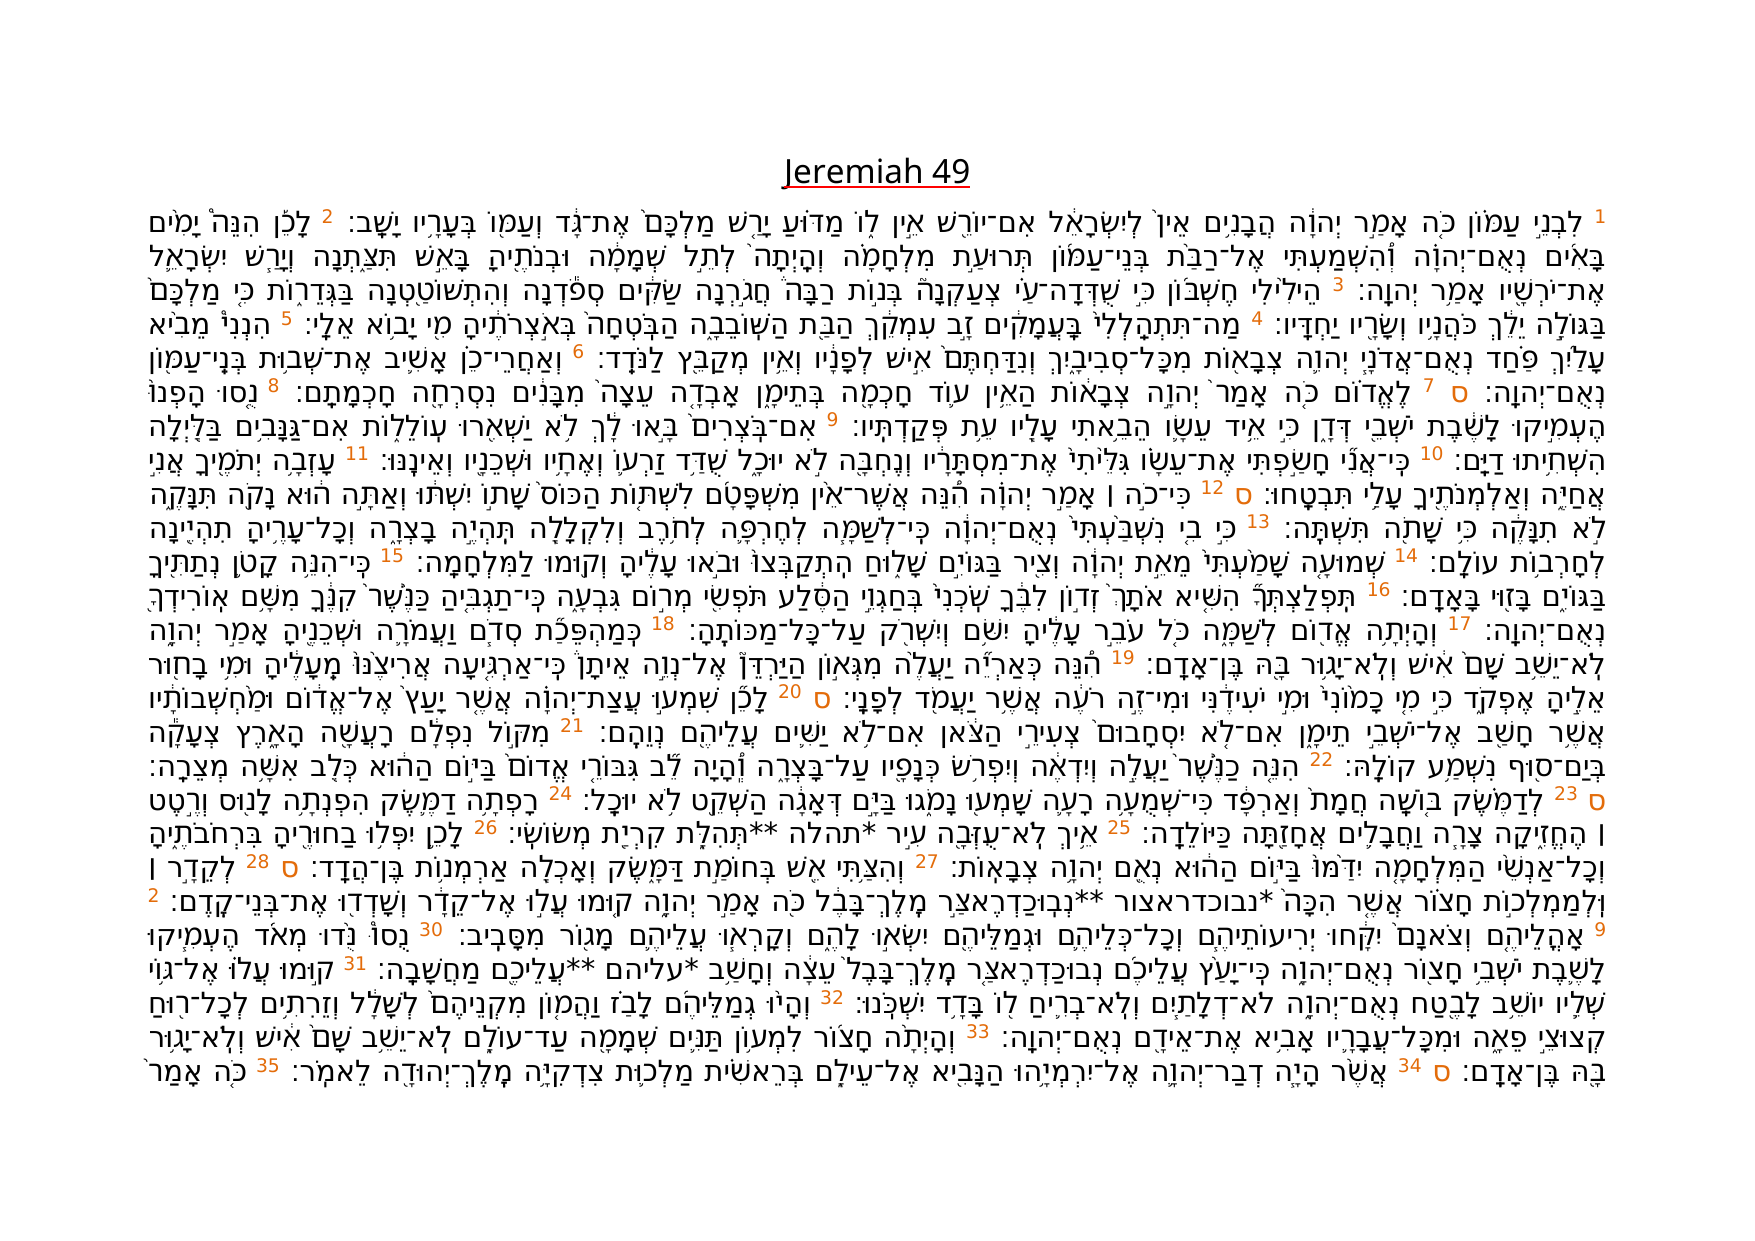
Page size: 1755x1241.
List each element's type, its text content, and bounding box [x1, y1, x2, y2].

text 1 לִבְנֵ֣י עַמּ֗וֹן כֹּ֚ה אָמַ֣ר יְהוָ֔ה הֲבָנִ֥ים אֵין֙ לְיִשְׂרָאֵ֔ל אִם־יוֹרֵ֖שׁ אֵ֣ין ל֑וֹ מַדּ֗וּעַ יָרַ֤שׁ מַלְכָּם֙ אֶת־גָּ֔ד וְעַמּ֖וֹ בְּעָרָ֥יו יָשָֽׁב׃ 2 לָכֵ֡ן הִנֵּה֩ יָמִ֨ים בָּאִ֜ים נְאֻם־יְהוָ֗ה וְ֠הִשְׁמַעְתִּי אֶל־רַבַּ֨ת בְּנֵי־עַמּ֜וֹן תְּרוּעַ֣ת מִלְחָמָ֗ה וְהָֽיְתָה֙ לְתֵ֣ל שְׁמָמָ֔ה וּבְנֹתֶ֖יהָ בָּאֵ֣שׁ תִּצַּ֑תְנָה וְיָרַ֧שׁ יִשְׂרָאֵ֛ל אֶת־יֹרְשָׁ֖יו אָמַ֥ר יְהוָֽה׃ ‬‬‬‬3 הֵילִ֨ילִי חֶשְׁבּ֜וֹן כִּ֣י שֻׁדְּדָה־עַ֗י צְעַקְנָה֮ בְּנ֣וֹת רַבָּה֒ חֲגֹ֣רְנָה שַׂקִּ֔ים סְפֹ֕דְנָה וְהִתְשׁוֹטַ֖טְנָה בַּגְּדֵר֑וֹת כִּ֤י מַלְכָּם֙ בַּגּוֹלָ֣ה יֵלֵ֔ךְ כֹּהֲנָ֥יו וְשָׂרָ֖יו יַחְדָּֽיו׃ ‬‬‬‬4 מַה־תִּתְהַֽלְלִי֙ בָּֽעֲמָקִ֔ים זָ֣ב עִמְקֵ֔ךְ הַבַּ֖ת הַשּֽׁוֹבֵבָ֑ה הַבֹּֽטְחָה֙ בְּאֹ֣צְרֹתֶ֔יהָ מִ֖י יָב֥וֹא אֵלָֽי׃ ‬‬‬‬5 הִנְנִי֩ מֵבִ֨יא עָלַ֜יִךְ פַּ֗חַד נְאֻם־אֲדֹנָ֧י יְהוִ֛ה צְבָא֖וֹת מִכָּל־סְבִיבָ֑יִךְ וְנִדַּחְתֶּם֙ אִ֣ישׁ לְפָנָ֔יו וְאֵ֥ין מְקַבֵּ֖ץ לַנֹּדֵֽד׃ ‬‬‬‬6 וְאַחֲרֵי־כֵ֗ן אָשִׁ֛יב אֶת־שְׁב֥וּת בְּנֵֽי־עַמּ֖וֹן נְאֻם־יְהוָֽה׃ ס ‬‬‬‬7 לֶאֱד֗וֹם כֹּ֤ה אָמַר֙ יְהוָ֣ה צְבָא֔וֹת הַאֵ֥ין ע֛וֹד חָכְמָ֖ה בְּתֵימָ֑ן אָבְדָ֤ה עֵצָה֙ מִבָּנִ֔ים נִסְרְחָ֖ה חָכְמָתָֽם׃ ‬‬‬‬8 נֻ֤סוּ הָפְנוּ֙ הֶעְמִ֣יקוּ לָשֶׁ֔בֶת יֹשְׁבֵ֖י דְּדָ֑ן כִּ֣י אֵ֥יד עֵשָׂ֛ו הֵבֵ֥אתִי עָלָ֖יו עֵ֥ת פְּקַדְתִּֽיו׃ ‬‬‬‬9 אִם־בֹּֽצְרִים֙ בָּ֣אוּ לָ֔ךְ לֹ֥א יַשְׁאִ֖רוּ עֽוֹלֵל֑וֹת אִם־גַּנָּבִ֥ים בַּלַּ֖יְלָה הִשְׁחִ֥יתוּ דַיָּֽם׃ ‬‬‬‬10 כִּֽי־אֲנִ֞י חָשַׂ֣פְתִּי אֶת־עֵשָׂ֗ו גִּלֵּ֙יתִי֙ אֶת־מִסְתָּרָ֔יו וְנֶחְבָּ֖ה לֹ֣א יוּכָ֑ל שֻׁדַּ֥ד זַרְע֛וֹ וְאֶחָ֥יו וּשְׁכֵנָ֖יו וְאֵינֶֽנּוּ׃ ‬‬‬‬11 עָזְבָ֥ה יְתֹמֶ֖יךָ אֲנִ֣י אֲחַיֶּ֑ה וְאַלְמְנֹתֶ֖יךָ עָלַ֥י תִּבְטָֽחוּ׃ ס ‬‬‬‬12 כִּי־כֹ֣ה ׀ אָמַ֣ר יְהוָ֗ה הִ֠נֵּה אֲשֶׁר־אֵ֨ין מִשְׁפָּטָ֜ם לִשְׁתּ֤וֹת הַכּוֹס֙ שָׁת֣וֹ יִשְׁתּ֔וּ וְאַתָּ֣ה ה֔וּא נָקֹ֖ה תִּנָּקֶ֑ה לֹ֣א תִנָּקֶ֔ה כִּ֥י שָׁתֹ֖ה תִּשְׁתֶּֽה׃ ‬‬‬‬13 כִּ֣י בִ֤י נִשְׁבַּ֙עְתִּי֙ נְאֻם־יְהוָ֔ה כִּֽי־לְשַׁמָּ֧ה לְחֶרְפָּ֛ה לְחֹ֥רֶב וְלִקְלָלָ֖ה תִּֽהְיֶ֣ה בָצְרָ֑ה וְכָל־עָרֶ֥יהָ תִהְיֶ֖ינָה לְחָרְב֥וֹת עוֹלָֽם׃ ‬‬‬‬14 שְׁמוּעָ֤ה שָׁמַ֙עְתִּי֙ מֵאֵ֣ת יְהוָ֔ה וְצִ֖יר בַּגּוֹיִ֣ם שָׁל֑וּחַ הִֽתְקַבְּצוּ֙ וּבֹ֣אוּ עָלֶ֔יהָ וְק֖וּמוּ לַמִּלְחָמָֽה׃ ‬‬‬‬15 כִּֽי־הִנֵּ֥ה קָטֹ֛ן נְתַתִּ֖יךָ בַּגּוֹיִ֑ם בָּז֖וּי בָּאָדָֽם׃ ‬‬‬‬16 תִּֽפְלַצְתְּךָ֞ הִשִּׁ֤יא אֹתָךְ֙ זְד֣וֹן לִבֶּ֔ךָ שֹֽׁכְנִי֙ בְּחַגְוֵ֣י הַסֶּ֔לַע תֹּפְשִׂ֖י מְר֣וֹם גִּבְעָ֑ה כִּֽי־תַגְבִּ֤יהַ כַּנֶּ֙שֶׁר֙ קִנֶּ֔ךָ מִשָּׁ֥ם אֽוֹרִידְךָ֖ נְאֻם־יְהוָֽה׃ ‬‬‬‬17 וְהָיְתָ֥ה אֱד֖וֹם לְשַׁמָּ֑ה כֹּ֚ל עֹבֵ֣ר עָלֶ֔יהָ יִשֹּׁ֥ם וְיִשְׁרֹ֖ק עַל־כָּל־מַכּוֹתֶֽהָ׃ ‬‬‬‬18 כְּֽמַהְפֵּכַ֞ת סְדֹ֧ם וַעֲמֹרָ֛ה וּשְׁכֵנֶ֖יהָ אָמַ֣ר יְהוָ֑ה לֹֽא־יֵשֵׁ֥ב שָׁם֙ אִ֔ישׁ וְלֹֽא־יָג֥וּר בָּ֖הּ בֶּן־אָדָֽם׃ ‬‬‬‬19 הִ֠נֵּה כְּאַרְיֵ֞ה יַעֲלֶ֨ה מִגְּא֣וֹן הַיַּרְדֵּן֮ אֶל־נְוֵ֣ה אֵיתָן֒ כִּֽי־אַרְגִּ֤יעָה אֲרִיצֶ֨נּוּ֙ מֵֽעָלֶ֔יהָ וּמִ֥י בָח֖וּר אֵלֶ֣יהָ אֶפְקֹ֑ד כִּ֣י מִ֤י כָמ֙וֹנִי֙ וּמִ֣י יֹעִידֶ֔נִּי וּמִי־זֶ֣ה רֹעֶ֔ה אֲשֶׁ֥ר יַעֲמֹ֖ד לְפָנָֽי׃ ס ‬‬‬‬20 לָכֵ֞ן שִׁמְע֣וּ עֲצַת־יְהוָ֗ה אֲשֶׁ֤ר יָעַץ֙ אֶל־אֱד֔וֹם וּמַ֨חְשְׁבוֹתָ֔יו אֲשֶׁ֥ר חָשַׁ֖ב אֶל־יֹשְׁבֵ֣י תֵימָ֑ן אִם־לֹ֤א יִסְחָבוּם֙ צְעִירֵ֣י הַצֹּ֔אן אִם־לֹ֥א יַשִּׁ֛ים עֲלֵיהֶ֖ם נְוֵהֶֽם׃ ‬‬‬‬21 מִקּ֣וֹל נִפְלָ֔ם רָעֲשָׁ֖ה הָאָ֑רֶץ צְעָקָ֕ה בְּיַם־ס֖וּף נִשְׁמַ֥ע קוֹלָֽהּ׃ ‬‬‬‬22 הִנֵּ֤ה כַנֶּ֙שֶׁר֙ יַעֲלֶ֣ה וְיִדְאֶ֔ה וְיִפְרֹ֥שׂ כְּנָפָ֖יו עַל־בָּצְרָ֑ה וְֽ֠הָיָה לֵ֞ב גִּבּוֹרֵ֤י אֱדוֹם֙ בַּיּ֣וֹם הַה֔וּא כְּלֵ֖ב אִשָּׁ֥ה מְצֵרָֽה׃ ס ‬‬‬‬23 לְדַמֶּ֗שֶׂק בּ֤וֹשָֽׁה חֲמָת֙ וְאַרְפָּ֔ד כִּי־שְׁמֻעָ֥ה רָעָ֛ה שָׁמְע֖וּ נָמֹ֑גוּ בַּיָּ֣ם דְּאָגָ֔ה הַשְׁקֵ֖ט לֹ֥א יוּכָֽל׃ ‬‬‬‬24 רָפְתָ֥ה דַמֶּ֛שֶׂק הִפְנְתָ֥ה לָנ֖וּס וְרֶ֣טֶט ׀ הֶחֱזִ֑יקָה צָרָ֧ה וַחֲבָלִ֛ים אֲחָזַ֖תָּה כַּיּוֹלֵדָֽה׃ ‬‬‬‬25 אֵ֥יךְ לֹֽא־עֻזְּבָ֖ה עִ֣יר *תהלה **תְּהִלָּ֑ת קִרְיַ֖ת מְשׂוֹשִֽׂי׃ ‬‬‬‬26 לָכֵ֛ן יִפְּל֥וּ בַחוּרֶ֖יהָ בִּרְחֹבֹתֶ֑יהָ וְכָל־אַנְשֵׁ֨י הַמִּלְחָמָ֤ה יִדַּ֙מּוּ֙ בַּיּ֣וֹם הַה֔וּא נְאֻ֖ם יְהוָ֥ה צְבָאֽוֹת׃ ‬‬‬‬27 וְהִצַּ֥תִּי אֵ֖שׁ בְּחוֹמַ֣ת דַּמָּ֑שֶׂק וְאָכְלָ֖ה אַרְמְנ֥וֹת בֶּן־הֲדָֽד׃ ס ‬‬‬‬28 לְקֵדָ֣ר ׀ וּֽלְמַמְלְכ֣וֹת חָצ֗וֹר אֲשֶׁ֤ר הִכָּה֙ *נבוכדראצור **נְבֽוּכַדְרֶאצַּ֣ר מֶֽלֶךְ־בָּבֶ֔ל כֹּ֖ה אָמַ֣ר יְהוָ֑ה ק֚וּמוּ עֲל֣וּ אֶל־קֵדָ֔ר וְשָׁדְד֖וּ אֶת־בְּנֵי־קֶֽדֶם׃ ‬‬‬‬29 אָהֳלֵיהֶ֤ם וְצֹאנָם֙ יִקָּ֔חוּ יְרִיעוֹתֵיהֶ֧ם וְכָל־כְּלֵיהֶ֛ם וּגְמַלֵּיהֶ֖ם יִשְׂא֣וּ לָהֶ֑ם וְקָרְא֧וּ עֲלֵיהֶ֛ם מָג֖וֹר מִסָּבִֽיב׃ ‬‬‬‬30 נֻסוּ֩ נֻּ֨דוּ מְאֹ֜ד הֶעְמִ֧יקוּ לָשֶׁ֛בֶת יֹשְׁבֵ֥י חָצ֖וֹר נְאֻם־יְהוָ֑ה כִּֽי־יָעַ֨ץ עֲלֵיכֶ֜ם נְבוּכַדְרֶאצַּ֤ר מֶֽלֶךְ־בָּבֶל֙ עֵצָ֔ה וְחָשַׁ֥ב *עליהם **עֲלֵיכֶ֖ם מַחֲשָׁבָֽה׃ ‬‬‬‬31 ק֣וּמוּ עֲל֗וּ אֶל־גּ֥וֹי שְׁלֵ֛יו יוֹשֵׁ֥ב לָבֶ֖טַח נְאֻם־יְהוָ֑ה לֹא־דְלָתַ֧יִם וְלֹֽא־בְרִ֛יחַ ל֖וֹ בָּדָ֥ד יִשְׁכֹּֽנוּ׃ ‬‬‬‬32 וְהָי֨וּ גְמַלֵּיהֶ֜ם לָבַ֗ז וַהֲמ֤וֹן מִקְנֵיהֶם֙ לְשָׁלָ֔ל וְזֵרִתִ֥ים לְכָל־ר֖וּחַ קְצוּצֵ֣י פֵאָ֑ה וּמִכָּל־עֲבָרָ֛יו אָבִ֥יא אֶת־אֵידָ֖ם נְאֻם־יְהוָֽה׃ ‬‬‬‬33 וְהָיְתָ֨ה חָצ֜וֹר לִמְע֥וֹן תַּנִּ֛ים שְׁמָמָ֖ה עַד־עוֹלָ֑ם לֹֽא־יֵשֵׁ֥ב שָׁם֙ אִ֔ישׁ וְלֹֽא־יָג֥וּר בָּ֖הּ בֶּן־אָדָֽם׃ ס ‬‬‬‬34 אֲשֶׁ֨ר הָיָ֧ה דְבַר־יְהוָ֛ה אֶל־יִרְמְיָ֥הוּ הַנָּבִ֖יא אֶל־עֵילָ֑ם בְּרֵאשִׁ֗ית מַלְכ֛וּת צִדְקִיָּ֥ה מֶֽלֶךְ־יְהוּדָ֖ה לֵאמֹֽר׃ ‬‬‬‬35 כֹּ֤ה אָמַר֙ יְהוָ֣ה צְבָא֔וֹת הִנְנִ֥י שֹׁבֵ֖ר אֶת־קֶ֣שֶׁת עֵילָ֑ם רֵאשִׁ֖ית גְּבוּרָתָֽם׃ ‬‬‬‬36 וְהֵבֵאתִ֨י אֶל־עֵילָ֜ם אַרְבַּ֣ע רוּח֗וֹת מֵֽאַרְבַּע֙ קְצ֣וֹת הַשָּׁמַ֔יִם וְזֵ֣רִתִ֔ים לְכֹ֖ל הָרֻח֣וֹת הָאֵ֑לֶּה וְלֹֽא־יִהְיֶ֣ה הַגּ֔וֹי אֲשֶׁ֛ר לֹֽא־יָב֥וֹא שָׁ֖ם נִדְּחֵ֥י *עולם **עֵילָֽם׃ ‬‬‬‬37 וְהַחְתַּתִּ֣י אֶת־עֵ֠ילָם לִפְנֵ֨י אֹיְבֵיהֶ֜ם וְלִפְנֵ֣י ׀ מְבַקְשֵׁ֣י נַפְשָׁ֗ם וְהֵבֵאתִ֨י עֲלֵיהֶ֧ם ׀ רָעָ֛ה אֶת־חֲר֥וֹן אַפִּ֖י נְאֻם־יְהוָ֑ה וְשִׁלַּחְתִּ֤י אַֽחֲרֵיהֶם֙ אֶת־הַחֶ֔רֶב עַ֥ד כַּלּוֹתִ֖י אוֹתָֽם׃ ‬‬‬‬38 וְשַׂמְתִּ֥י כִסְאִ֖י בְּעֵילָ֑ם וְהַאֲבַדְתִּ֥י מִשָּׁ֛ם מֶ֥לֶךְ וְשָׂרִ֖ים נְאֻם־יְהוָֽה׃ ‬‬‬‬39 וְהָיָ֣ה ׀ בְּאַחֲרִ֣ית הַיָּמִ֗ים *אשוב **אָשִׁ֛יב אֶת־*שבית **שְׁב֥וּת עֵילָ֖ם נְאֻם־יְהוָֽה׃ ס ‬‬‬‬‬‬‬‬‬‬‬‬‬‬‬‬‬‬‬‬‬‬‬‬‬‬‬‬‬‬‬‬‬‬‬‬‬‬‬‬‬‬ [148, 206, 1606, 1088]
text Jeremiah 49 [148, 148, 1606, 193]
